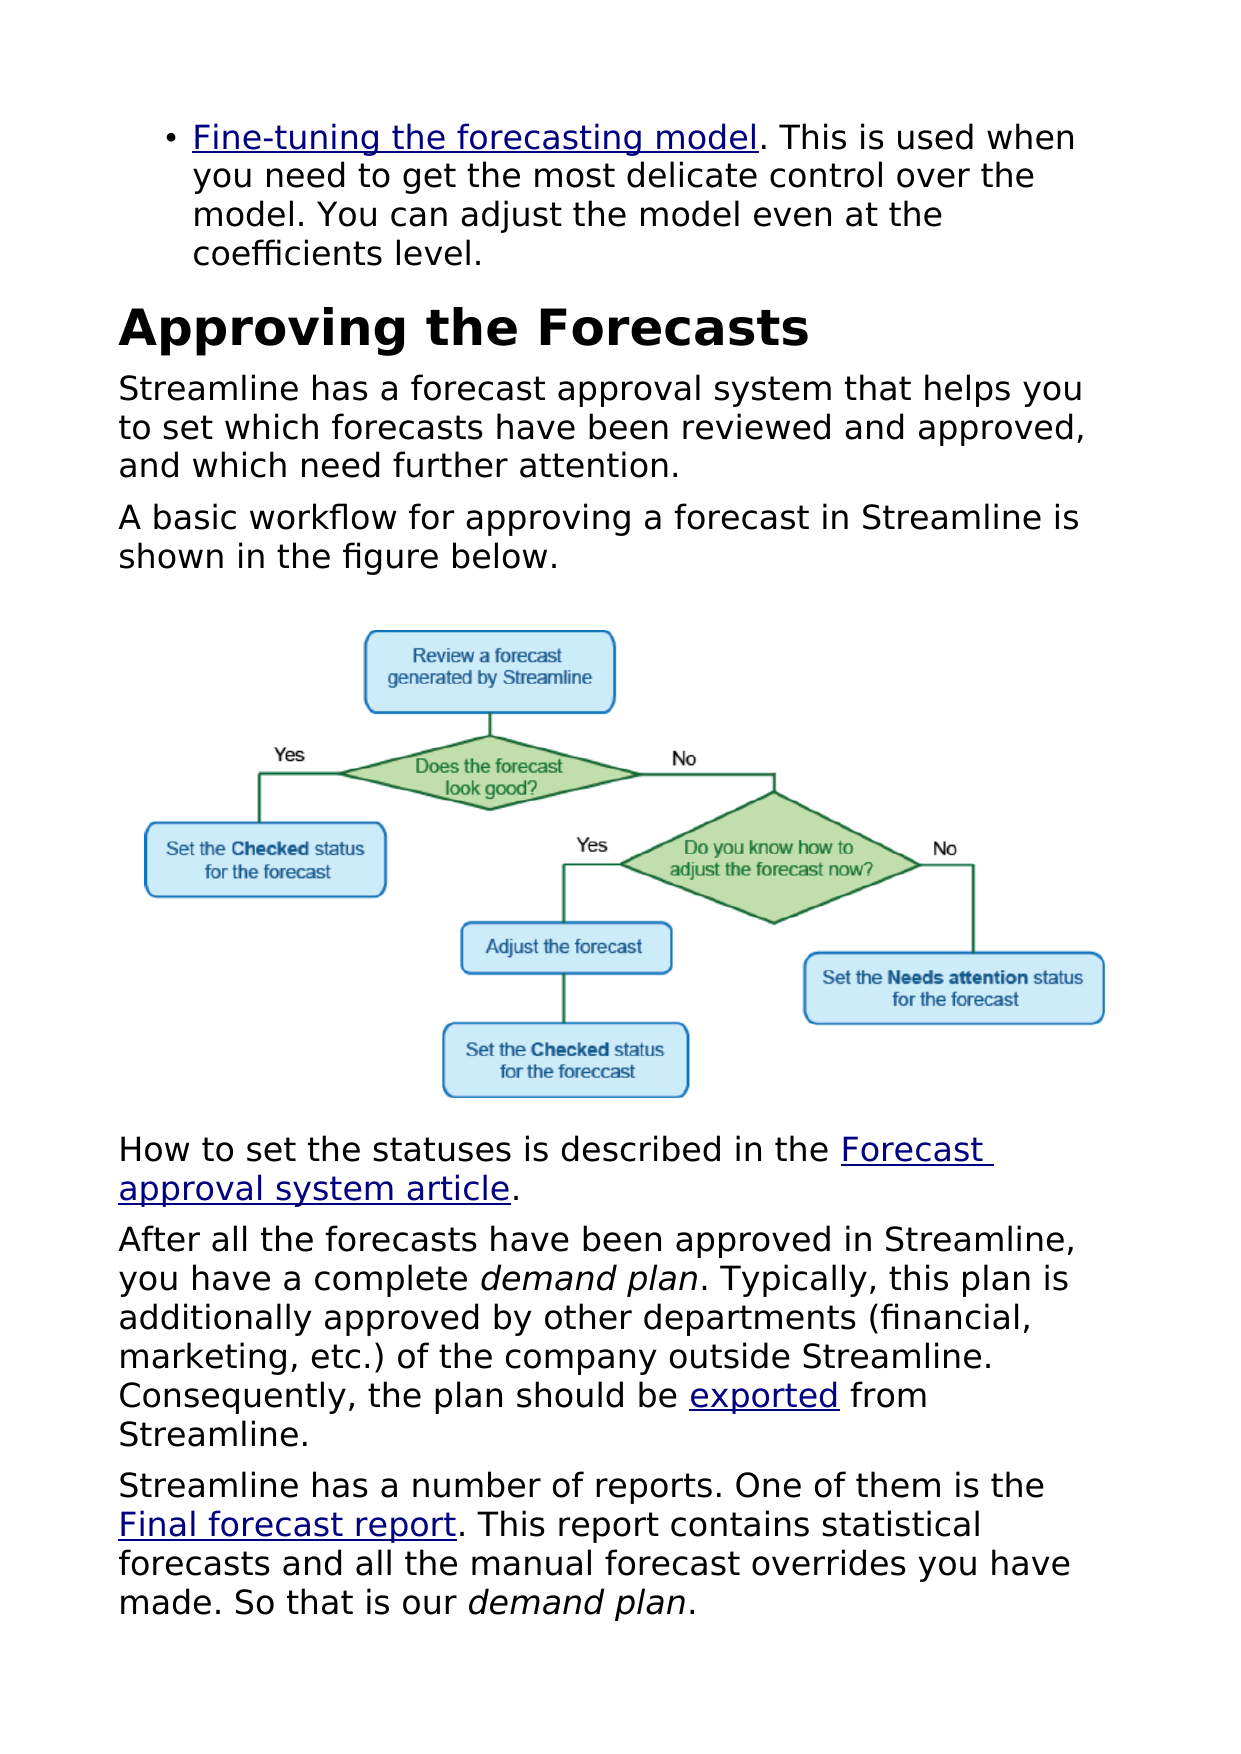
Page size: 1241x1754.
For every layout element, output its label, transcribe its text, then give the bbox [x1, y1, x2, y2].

list Fine-tuning the forecasting model. This is used when you need to get the most delicate control over the model. You can adjust the model even at the coefficients level. [177, 118, 1122, 273]
picture [118, 588, 1123, 1119]
subtitle Approving the Forecasts [118, 298, 1122, 357]
text A basic workflow for approving a forecast in Streamline is shown in the figure below. [118, 498, 1122, 576]
text After all the forecasts have been approved in Streamline, you have a complete demand plan. Typically, this plan is additionally approved by other departments (financial, marketing, etc.) of the company outside Streamline. Consequently, the plan should be exported from Streamline. [118, 1221, 1122, 1454]
text Streamline has a number of reports. One of them is the Final forecast report. This report contains statistical forecasts and all the manual forecast overrides you have made. So that is our demand plan. [118, 1467, 1122, 1622]
text Streamline has a forecast approval system that helps you to set which forecasts have been reviewed and approved, and which need further attention. [118, 369, 1122, 486]
text How to set the statuses is described in the Forecast approval system article. [118, 1131, 1122, 1208]
